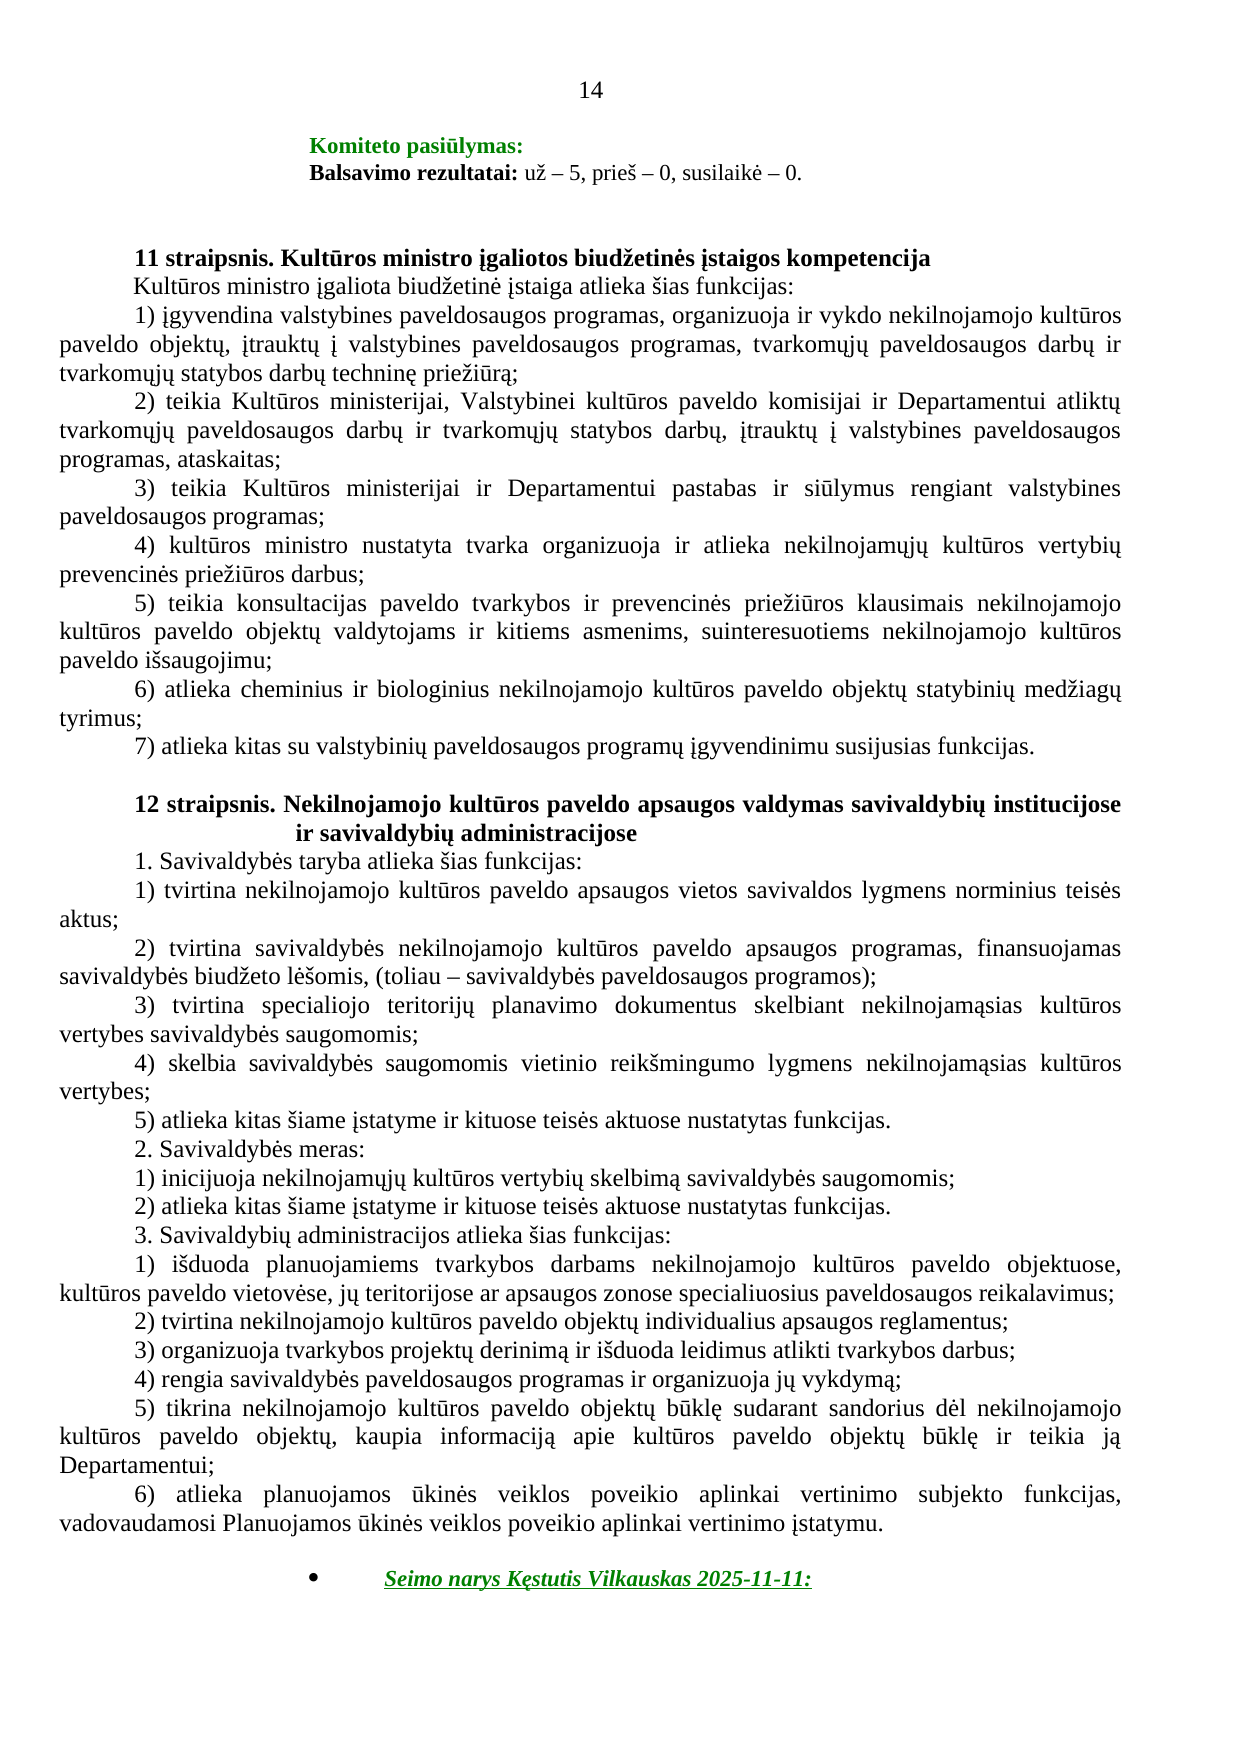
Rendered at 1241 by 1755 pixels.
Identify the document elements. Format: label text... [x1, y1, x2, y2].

text 4) kultūros ministro nustatyta tvarka organizuoja ir atlieka nekilnojamųjų kultūros vertybių prevencinės priežiūros darbus; [59, 530, 1122, 588]
text 2) tvirtina nekilnojamojo kultūros paveldo objektų individualius apsaugos reglamentus; [59, 1306, 1122, 1335]
text 3) teikia Kultūros ministerijai ir Departamentui pastabas ir siūlymus rengiant valstybines paveldosaugos programas; [59, 473, 1122, 530]
text 5) teikia konsultacijas paveldo tvarkybos ir prevencinės priežiūros klausimais nekilnojamojo kultūros paveldo objektų valdytojams ir kitiems asmenims, suinteresuotiems nekilnojamojo kultūros paveldo išsaugojimu; [59, 588, 1122, 674]
text Balsavimo rezultatai: už – 5, prieš – 0, susilaikė – 0. [309, 159, 1122, 185]
text 3) organizuoja tvarkybos projektų derinimą ir išduoda leidimus atlikti tvarkybos darbus; [59, 1335, 1122, 1364]
text 2. Savivaldybės meras: [59, 1134, 1122, 1163]
text 4) skelbia savivaldybės saugomomis vietinio reikšmingumo lygmens nekilnojamąsias kultūros vertybes; [59, 1048, 1122, 1105]
subtitle Komiteto pasiūlymas: [309, 132, 1122, 159]
text 6) atlieka planuojamos ūkinės veiklos poveikio aplinkai vertinimo subjekto funkcijas, vadovaudamosi Planuojamos ūkinės veiklos poveikio aplinkai vertinimo įstatymu. [59, 1479, 1122, 1536]
subtitle 12 straipsnis. Nekilnojamojo kultūros paveldo apsaugos valdymas savivaldybių institucijose ir savivaldybių administracijose [134, 789, 1122, 846]
text 1) inicijuoja nekilnojamųjų kultūros vertybių skelbimą savivaldybės saugomomis; [59, 1163, 1122, 1191]
text 5) atlieka kitas šiame įstatyme ir kituose teisės aktuose nustatytas funkcijas. [59, 1105, 1122, 1134]
text 3) tvirtina specialiojo teritorijų planavimo dokumentus skelbiant nekilnojamąsias kultūros vertybes savivaldybės saugomomis; [59, 990, 1122, 1048]
text 4) rengia savivaldybės paveldosaugos programas ir organizuoja jų vykdymą; [59, 1364, 1122, 1393]
text 2) tvirtina savivaldybės nekilnojamojo kultūros paveldo apsaugos programas, finansuojamas savivaldybės biudžeto lėšomis, (toliau – savivaldybės paveldosaugos programos); [59, 933, 1122, 990]
text 1) tvirtina nekilnojamojo kultūros paveldo apsaugos vietos savivaldos lygmens norminius teisės aktus; [59, 875, 1122, 933]
subtitle 11 straipsnis. Kultūros ministro įgaliotos biudžetinės įstaigos kompetencija [134, 243, 1122, 271]
text 7) atlieka kitas su valstybinių paveldosaugos programų įgyvendinimu susijusias funkcijas. [59, 731, 1122, 760]
text 5) tikrina nekilnojamojo kultūros paveldo objektų būklę sudarant sandorius dėl nekilnojamojo kultūros paveldo objektų, kaupia informaciją apie kultūros paveldo objektų būklę ir teikia ją Departamentui; [59, 1393, 1122, 1479]
text 3. Savivaldybių administracijos atlieka šias funkcijas: [59, 1220, 1122, 1249]
text 2) atlieka kitas šiame įstatyme ir kituose teisės aktuose nustatytas funkcijas. [59, 1191, 1122, 1220]
text Kultūros ministro įgaliota biudžetinė įstaiga atlieka šias funkcijas: [59, 271, 1122, 300]
text 6) atlieka cheminius ir biologinius nekilnojamojo kultūros paveldo objektų statybinių medžiagų tyrimus; [59, 674, 1122, 731]
text 2) teikia Kultūros ministerijai, Valstybinei kultūros paveldo komisijai ir Departamentui atliktų tvarkomųjų paveldosaugos darbų ir tvarkomųjų statybos darbų, įtrauktų į valstybines paveldosaugos programas, ataskaitas; [59, 386, 1122, 473]
text 1) išduoda planuojamiems tvarkybos darbams nekilnojamojo kultūros paveldo objektuose, kultūros paveldo vietovėse, jų teritorijose ar apsaugos zonose specialiuosius paveldosaugos reikalavimus; [59, 1249, 1122, 1306]
text 1) įgyvendina valstybines paveldosaugos programas, organizuoja ir vykdo nekilnojamojo kultūros paveldo objektų, įtrauktų į valstybines paveldosaugos programas, tvarkomųjų paveldosaugos darbų ir tvarkomųjų statybos darbų techninę priežiūrą; [59, 300, 1122, 386]
text 1. Savivaldybės taryba atlieka šias funkcijas: [59, 846, 1122, 875]
list Seimo narys Kęstutis Vilkauskas 2025-11-11: [309, 1565, 1122, 1592]
